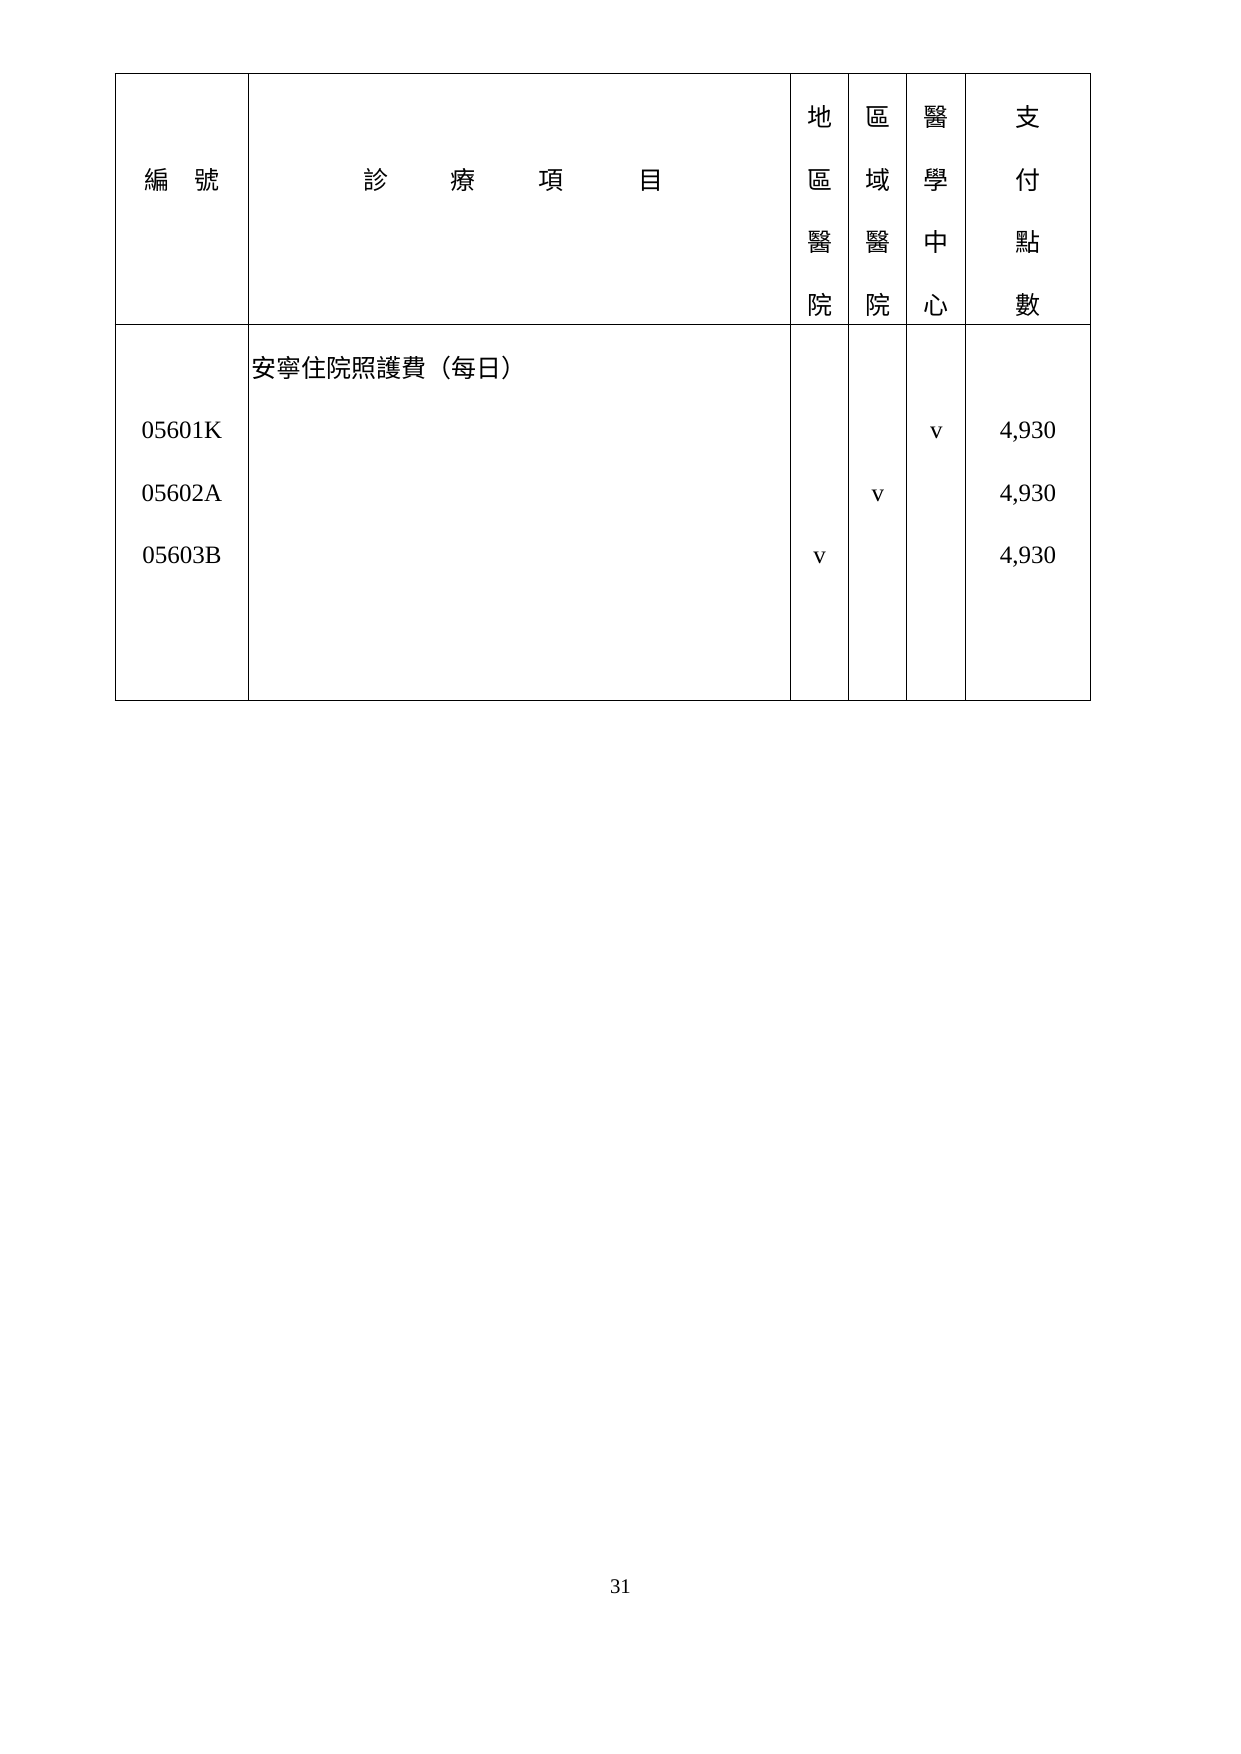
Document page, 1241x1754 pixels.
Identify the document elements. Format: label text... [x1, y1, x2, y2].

table_header 地 區 醫 院 [791, 74, 848, 324]
table_header 編 號 [116, 74, 248, 324]
table_header 區 域 醫 院 [849, 74, 906, 324]
table_cell v [907, 325, 965, 700]
table_cell v [791, 325, 848, 700]
table_header 診 療 項 目 [249, 74, 790, 324]
table_header 支 付 點 數 [966, 74, 1090, 324]
table_cell 安寧住院照護費（每日） [249, 325, 790, 700]
table_cell 05601K 05602A 05603B [116, 325, 248, 700]
table_cell 4,930 4,930 4,930 [966, 325, 1090, 700]
table_header 醫 學 中 心 [907, 74, 965, 324]
table_cell v [849, 325, 906, 700]
